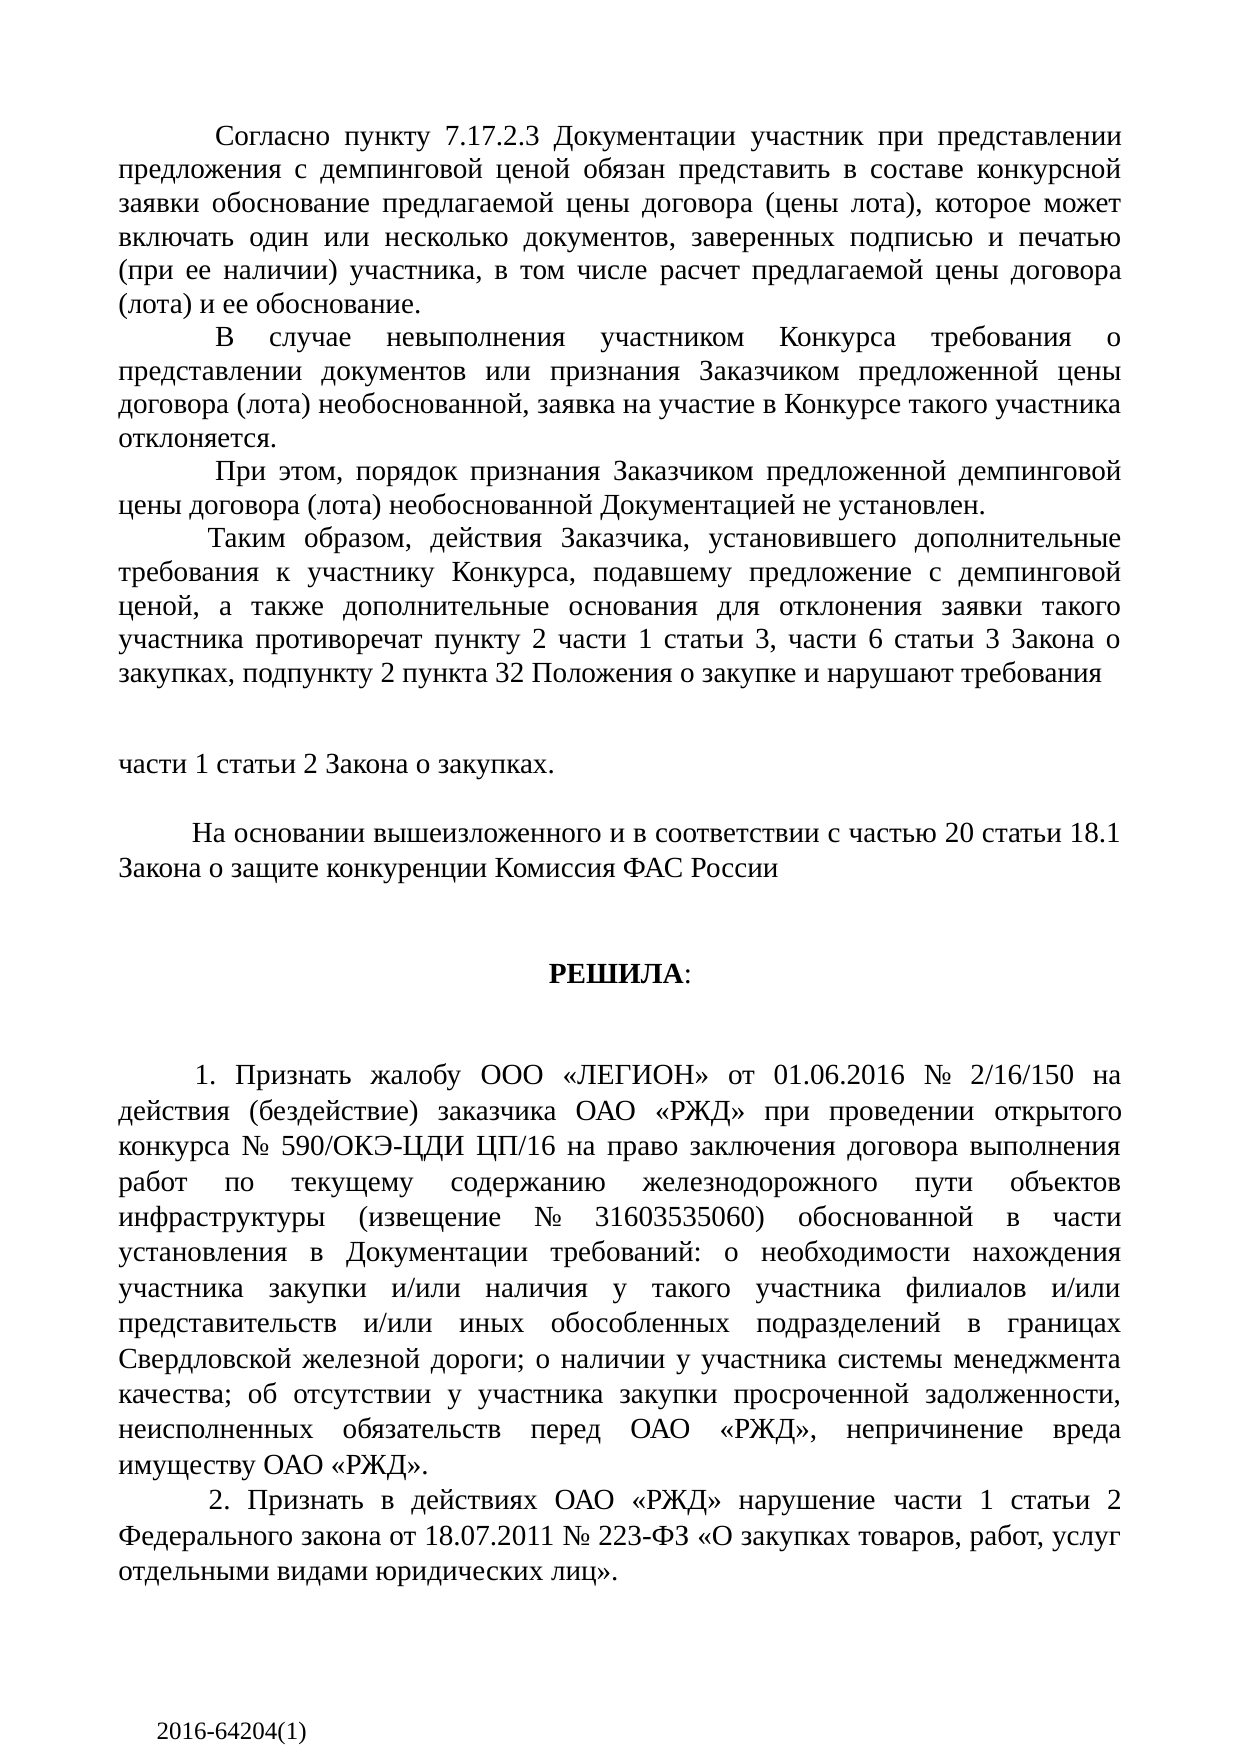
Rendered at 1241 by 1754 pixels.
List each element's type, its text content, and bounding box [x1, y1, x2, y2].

list РЕШИЛА: [118, 956, 1122, 989]
text 2. Признать в действиях ОАО «РЖД» нарушение части 1 статьи 2 Федерального закона от 18.07.2011 № 223-ФЗ «О закупках товаров, работ, услуг отдельными видами юридических лиц». [118, 1481, 1122, 1588]
text Согласно пункту 7.17.2.3 Документации участник при представлении предложения с демпинговой ценой обязан представить в составе конкурсной заявки обоснование предлагаемой цены договора (цены лота), которое может включать один или несколько документов, заверенных подписью и печатью (при ее наличии) участника, в том числе расчет предлагаемой цены договора (лота) и ее обоснование. [118, 118, 1122, 319]
text 1. Признать жалобу ООО «ЛЕГИОН» от 01.06.2016 № 2/16/150 на действия (бездействие) заказчика ОАО «РЖД» при проведении открытого конкурса № 590/ОКЭ-ЦДИ ЦП/16 на право заключения договора выполнения работ по текущему содержанию железнодорожного пути объектов инфраструктуры (извещение № 31603535060) обоснованной в части установления в Документации требований: о необходимости нахождения участника закупки и/или наличия у такого участника филиалов и/или представительств и/или иных обособленных подразделений в границах Свердловской железной дороги; о наличии у участника системы менеджмента качества; об отсутствии у участника закупки просроченной задолженности, неисполненных обязательств перед ОАО «РЖД», непричинение вреда имуществу ОАО «РЖД». [118, 1056, 1122, 1481]
text Таким образом, действия Заказчика, установившего дополнительные требования к участнику Конкурса, подавшему предложение с демпинговой ценой, а также дополнительные основания для отклонения заявки такого участника противоречат пункту 2 части 1 статьи 3, части 6 статьи 3 Закона о закупках, подпункту 2 пункта 32 Положения о закупке и нарушают требования [118, 521, 1122, 688]
text При этом, порядок признания Заказчиком предложенной демпинговой цены договора (лота) необоснованной Документацией не установлен. [118, 453, 1122, 521]
text части 1 статьи 2 Закона о закупках. [118, 746, 1122, 779]
text В случае невыполнения участником Конкурса требования о представлении документов или признания Заказчиком предложенной цены договора (лота) необоснованной, заявка на участие в Конкурсе такого участника отклоняется. [118, 319, 1122, 453]
text На основании вышеизложенного и в соответствии с частью 20 статьи 18.1 Закона о защите конкуренции Комиссия ФАС России [118, 815, 1122, 884]
